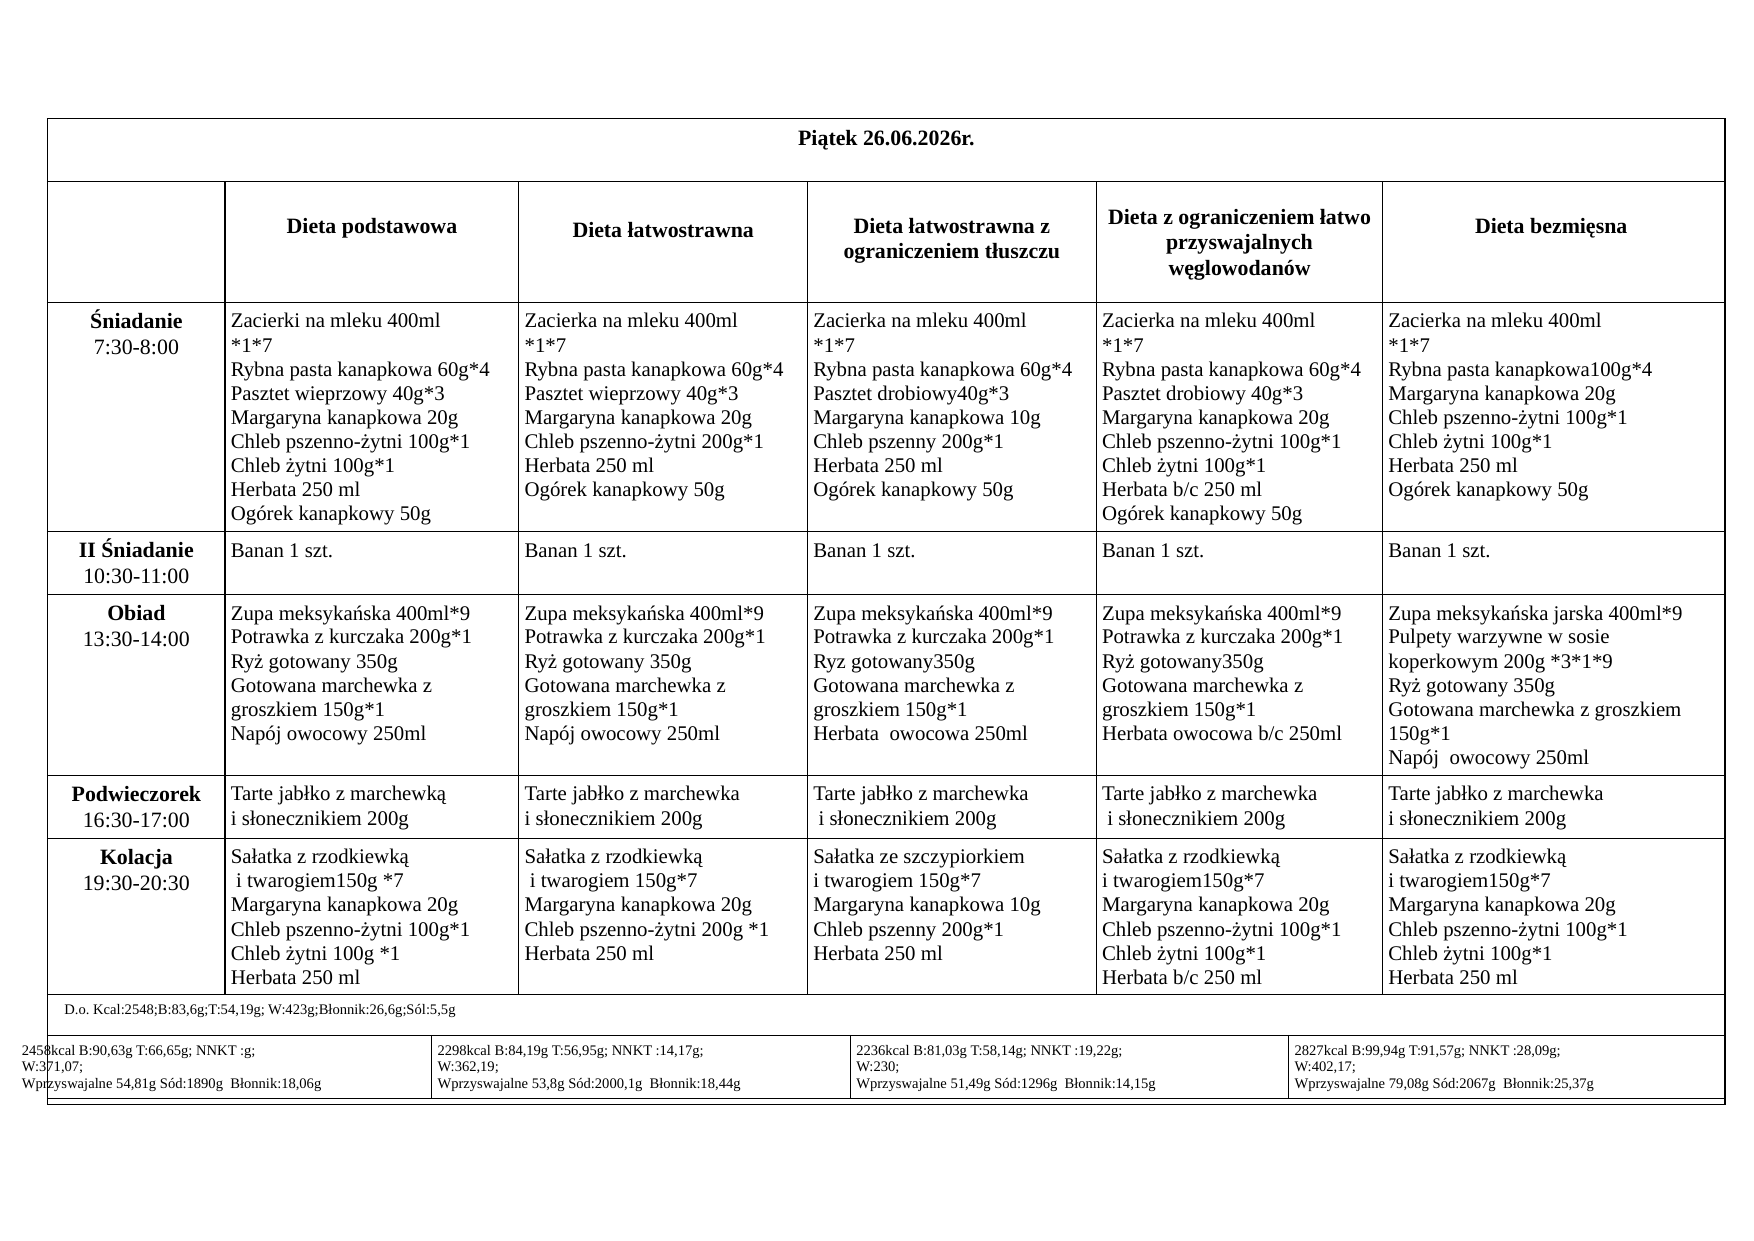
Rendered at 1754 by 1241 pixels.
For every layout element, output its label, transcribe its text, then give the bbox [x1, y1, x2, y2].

table_cell Zacierka na mleku 400ml *1*7 Rybna pasta kanapkowa 60g*4 Pasztet drobiowy40g*3 Margaryna kanapkowa 10g Chleb pszenny 200g*1 Herbata 250 ml Ogórek kanapkowy 50g [808, 303, 1096, 531]
table_header 2827kcal B:99,94g T:91,57g; NNKT :28,09g; W:402,17; Wprzyswajalne 79,08g Sód:2067g Błonnik:25,37g [1289, 1036, 1724, 1097]
table_cell Dieta łatwostrawna [519, 182, 807, 302]
table_cell Zacierka na mleku 400ml *1*7 Rybna pasta kanapkowa100g*4 Margaryna kanapkowa 20g Chleb pszenno-żytni 100g*1 Chleb żytni 100g*1 Herbata 250 ml Ogórek kanapkowy 50g [1383, 303, 1724, 531]
table_header 2298kcal B:84,19g T:56,95g; NNKT :14,17g; W:362,19; Wprzyswajalne 53,8g Sód:2000,1g Błonnik:18,44g [432, 1036, 850, 1097]
table_cell D.o. Kcal:2548;B:83,6g;T:54,19g; W:423g;Błonnik:26,6g;Sól:5,5g [48, 995, 1724, 1035]
table_cell Podwieczorek 16:30-17:00 [48, 776, 224, 837]
table_cell Zupa meksykańska 400ml*9 Potrawka z kurczaka 200g*1 Ryż gotowany 350g Gotowana marchewka z groszkiem 150g*1 Napój owocowy 250ml [519, 595, 807, 774]
table_cell Sałatka z rzodkiewką i twarogiem150g*7 Margaryna kanapkowa 20g Chleb pszenno-żytni 100g*1 Chleb żytni 100g*1 Herbata b/c 250 ml [1097, 839, 1382, 994]
table_cell Śniadanie 7:30-8:00 [48, 303, 224, 531]
table_cell Zupa meksykańska 400ml*9 Potrawka z kurczaka 200g*1 Ryz gotowany350g Gotowana marchewka z groszkiem 150g*1 Herbata owocowa 250ml [808, 595, 1096, 774]
table_cell Zacierka na mleku 400ml *1*7 Rybna pasta kanapkowa 60g*4 Pasztet wieprzowy 40g*3 Margaryna kanapkowa 20g Chleb pszenno-żytni 200g*1 Herbata 250 ml Ogórek kanapkowy 50g [519, 303, 807, 531]
table_cell Dieta podstawowa [226, 182, 518, 302]
table_cell Zacierka na mleku 400ml *1*7 Rybna pasta kanapkowa 60g*4 Pasztet drobiowy 40g*3 Margaryna kanapkowa 20g Chleb pszenno-żytni 100g*1 Chleb żytni 100g*1 Herbata b/c 250 ml Ogórek kanapkowy 50g [1097, 303, 1382, 531]
table_cell Zupa meksykańska jarska 400ml*9 Pulpety warzywne w sosie koperkowym 200g *3*1*9 Ryż gotowany 350g Gotowana marchewka z groszkiem 150g*1 Napój owocowy 250ml [1383, 595, 1724, 774]
table_cell Sałatka ze szczypiorkiem i twarogiem 150g*7 Margaryna kanapkowa 10g Chleb pszenny 200g*1 Herbata 250 ml [808, 839, 1096, 994]
table_cell Banan 1 szt. [1097, 532, 1382, 594]
table_cell Zupa meksykańska 400ml*9 Potrawka z kurczaka 200g*1 Ryż gotowany 350g Gotowana marchewka z groszkiem 150g*1 Napój owocowy 250ml [226, 595, 518, 774]
table_header 2458kcal B:90,63g T:66,65g; NNKT :g; W:371,07; Wprzyswajalne 54,81g Sód:1890g Błonnik:18,06g [48, 1036, 431, 1097]
table_cell Piątek 26.06.2026r. [48, 119, 1724, 181]
table_cell Tarte jabłko z marchewka i słonecznikiem 200g [808, 776, 1096, 837]
table_cell Tarte jabłko z marchewka i słonecznikiem 200g [519, 776, 807, 837]
table_cell Banan 1 szt. [1383, 532, 1724, 594]
table_cell [48, 1099, 1724, 1104]
table_cell Sałatka z rzodkiewką i twarogiem 150g*7 Margaryna kanapkowa 20g Chleb pszenno-żytni 200g *1 Herbata 250 ml [519, 839, 807, 994]
table_cell Sałatka z rzodkiewką i twarogiem150g *7 Margaryna kanapkowa 20g Chleb pszenno-żytni 100g*1 Chleb żytni 100g *1 Herbata 250 ml [226, 839, 518, 994]
table_cell Zupa meksykańska 400ml*9 Potrawka z kurczaka 200g*1 Ryż gotowany350g Gotowana marchewka z groszkiem 150g*1 Herbata owocowa b/c 250ml [1097, 595, 1382, 774]
table_cell Dieta z ograniczeniem łatwo przyswajalnych węglowodanów [1097, 182, 1382, 302]
table_cell Tarte jabłko z marchewka i słonecznikiem 200g [1383, 776, 1724, 837]
table_cell Dieta łatwostrawna z ograniczeniem tłuszczu [808, 182, 1096, 302]
table_cell Banan 1 szt. [226, 532, 518, 594]
table_cell Banan 1 szt. [519, 532, 807, 594]
table_cell Dieta bezmięsna [1383, 182, 1724, 302]
table_cell Kolacja 19:30-20:30 [48, 839, 224, 994]
table_cell [48, 182, 224, 302]
table_cell Sałatka z rzodkiewką i twarogiem150g*7 Margaryna kanapkowa 20g Chleb pszenno-żytni 100g*1 Chleb żytni 100g*1 Herbata 250 ml [1383, 839, 1724, 994]
table_cell Obiad 13:30-14:00 [48, 595, 224, 774]
table_cell II Śniadanie 10:30-11:00 [48, 532, 224, 594]
table_header 2236kcal B:81,03g T:58,14g; NNKT :19,22g; W:230; Wprzyswajalne 51,49g Sód:1296g Błonnik:14,15g [851, 1036, 1288, 1097]
table_cell Banan 1 szt. [808, 532, 1096, 594]
table_cell Zacierki na mleku 400ml *1*7 Rybna pasta kanapkowa 60g*4 Pasztet wieprzowy 40g*3 Margaryna kanapkowa 20g Chleb pszenno-żytni 100g*1 Chleb żytni 100g*1 Herbata 250 ml Ogórek kanapkowy 50g [226, 303, 518, 531]
table_cell Tarte jabłko z marchewka i słonecznikiem 200g [1097, 776, 1382, 837]
table_cell Tarte jabłko z marchewką i słonecznikiem 200g [226, 776, 518, 837]
